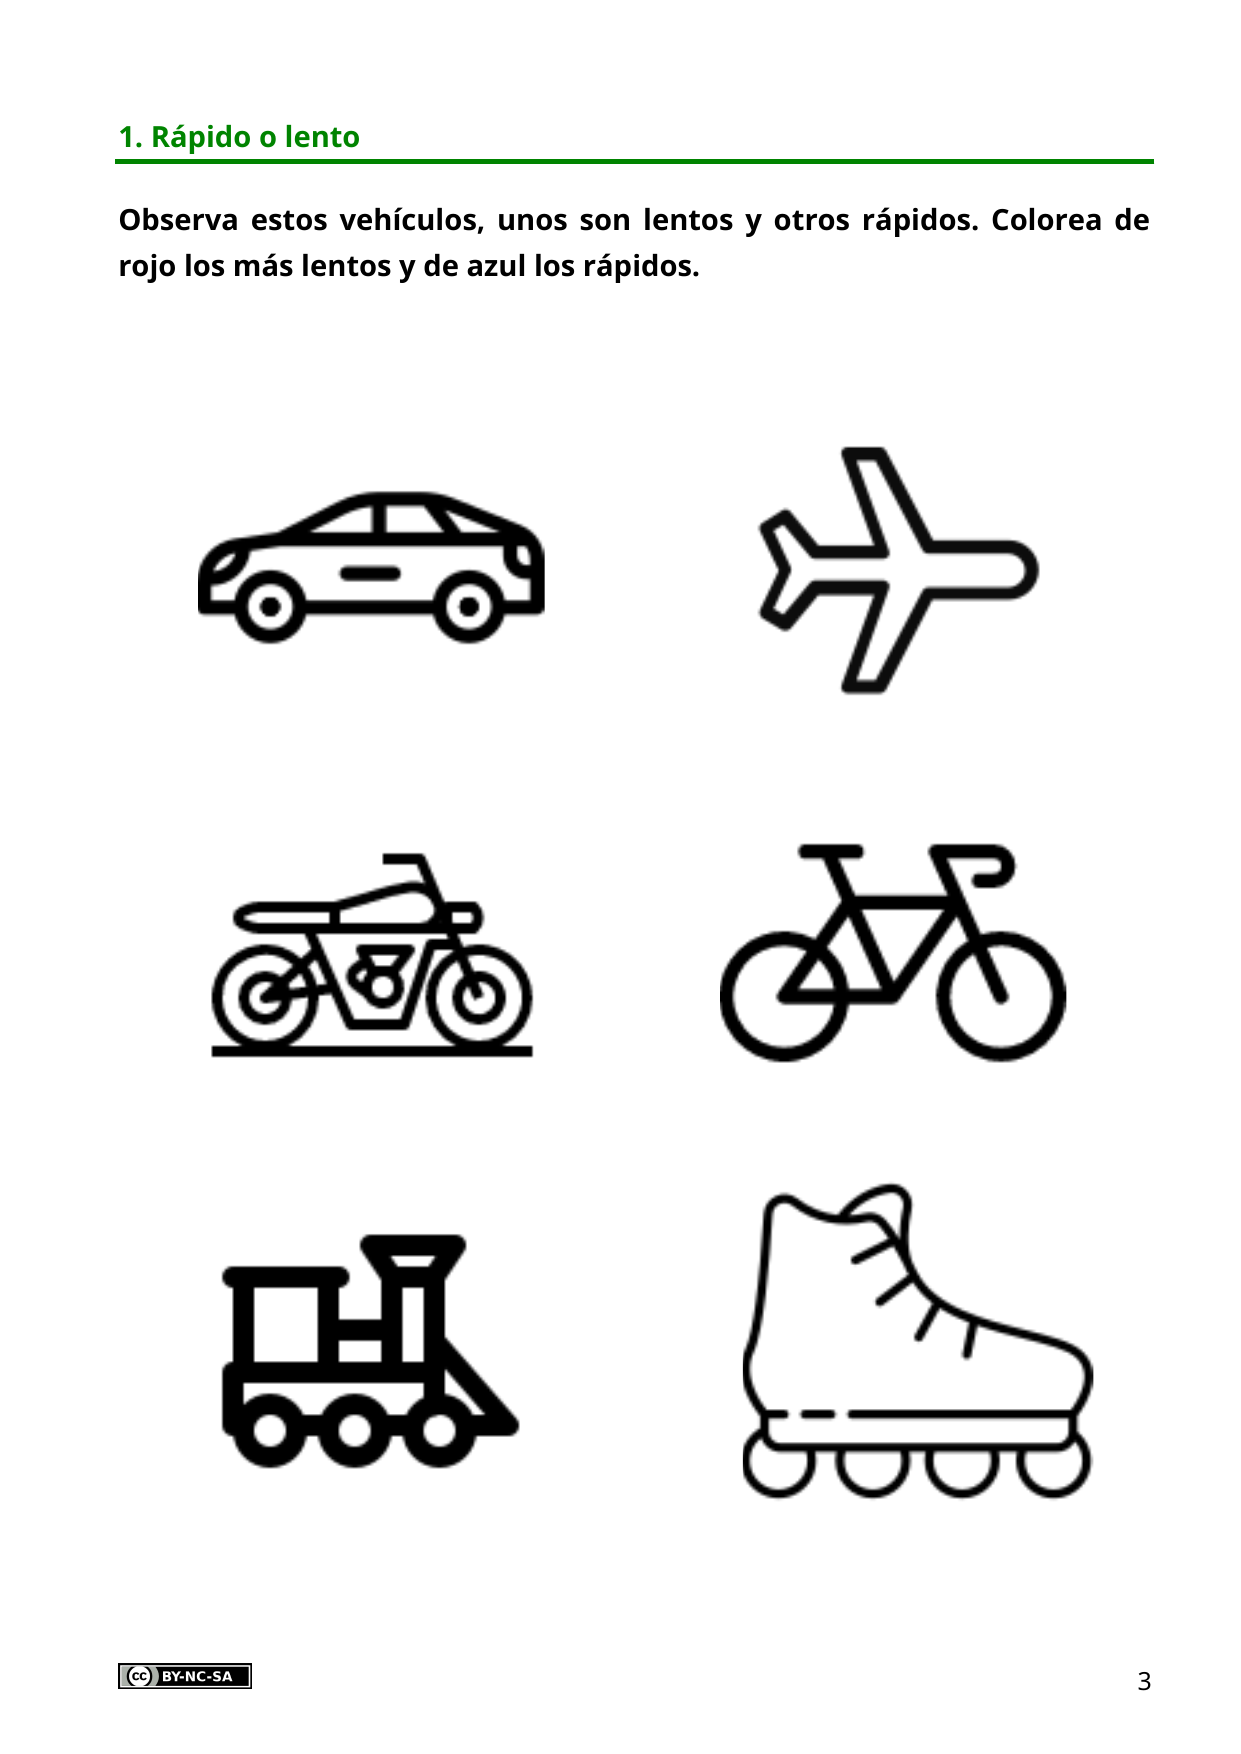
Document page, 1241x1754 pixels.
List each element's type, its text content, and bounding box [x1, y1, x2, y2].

picture [202, 785, 544, 1127]
picture [720, 781, 1067, 1128]
table_cell [635, 1167, 1152, 1552]
text Observa estos vehículos, unos son lentos y otros rápidos. Colorea de rojo los más lentos y de azul los rápidos. [118, 199, 1152, 285]
table_header [118, 395, 635, 781]
picture [118, 1663, 536, 1698]
table_cell [118, 1167, 635, 1552]
picture [198, 395, 545, 742]
picture [202, 1173, 541, 1511]
table_cell [635, 781, 1152, 1167]
table_header [635, 395, 1152, 781]
picture [742, 1166, 1094, 1518]
table_cell [118, 781, 635, 1167]
picture [732, 395, 1055, 718]
subtitle 1. Rápido o lento [115, 113, 1154, 159]
